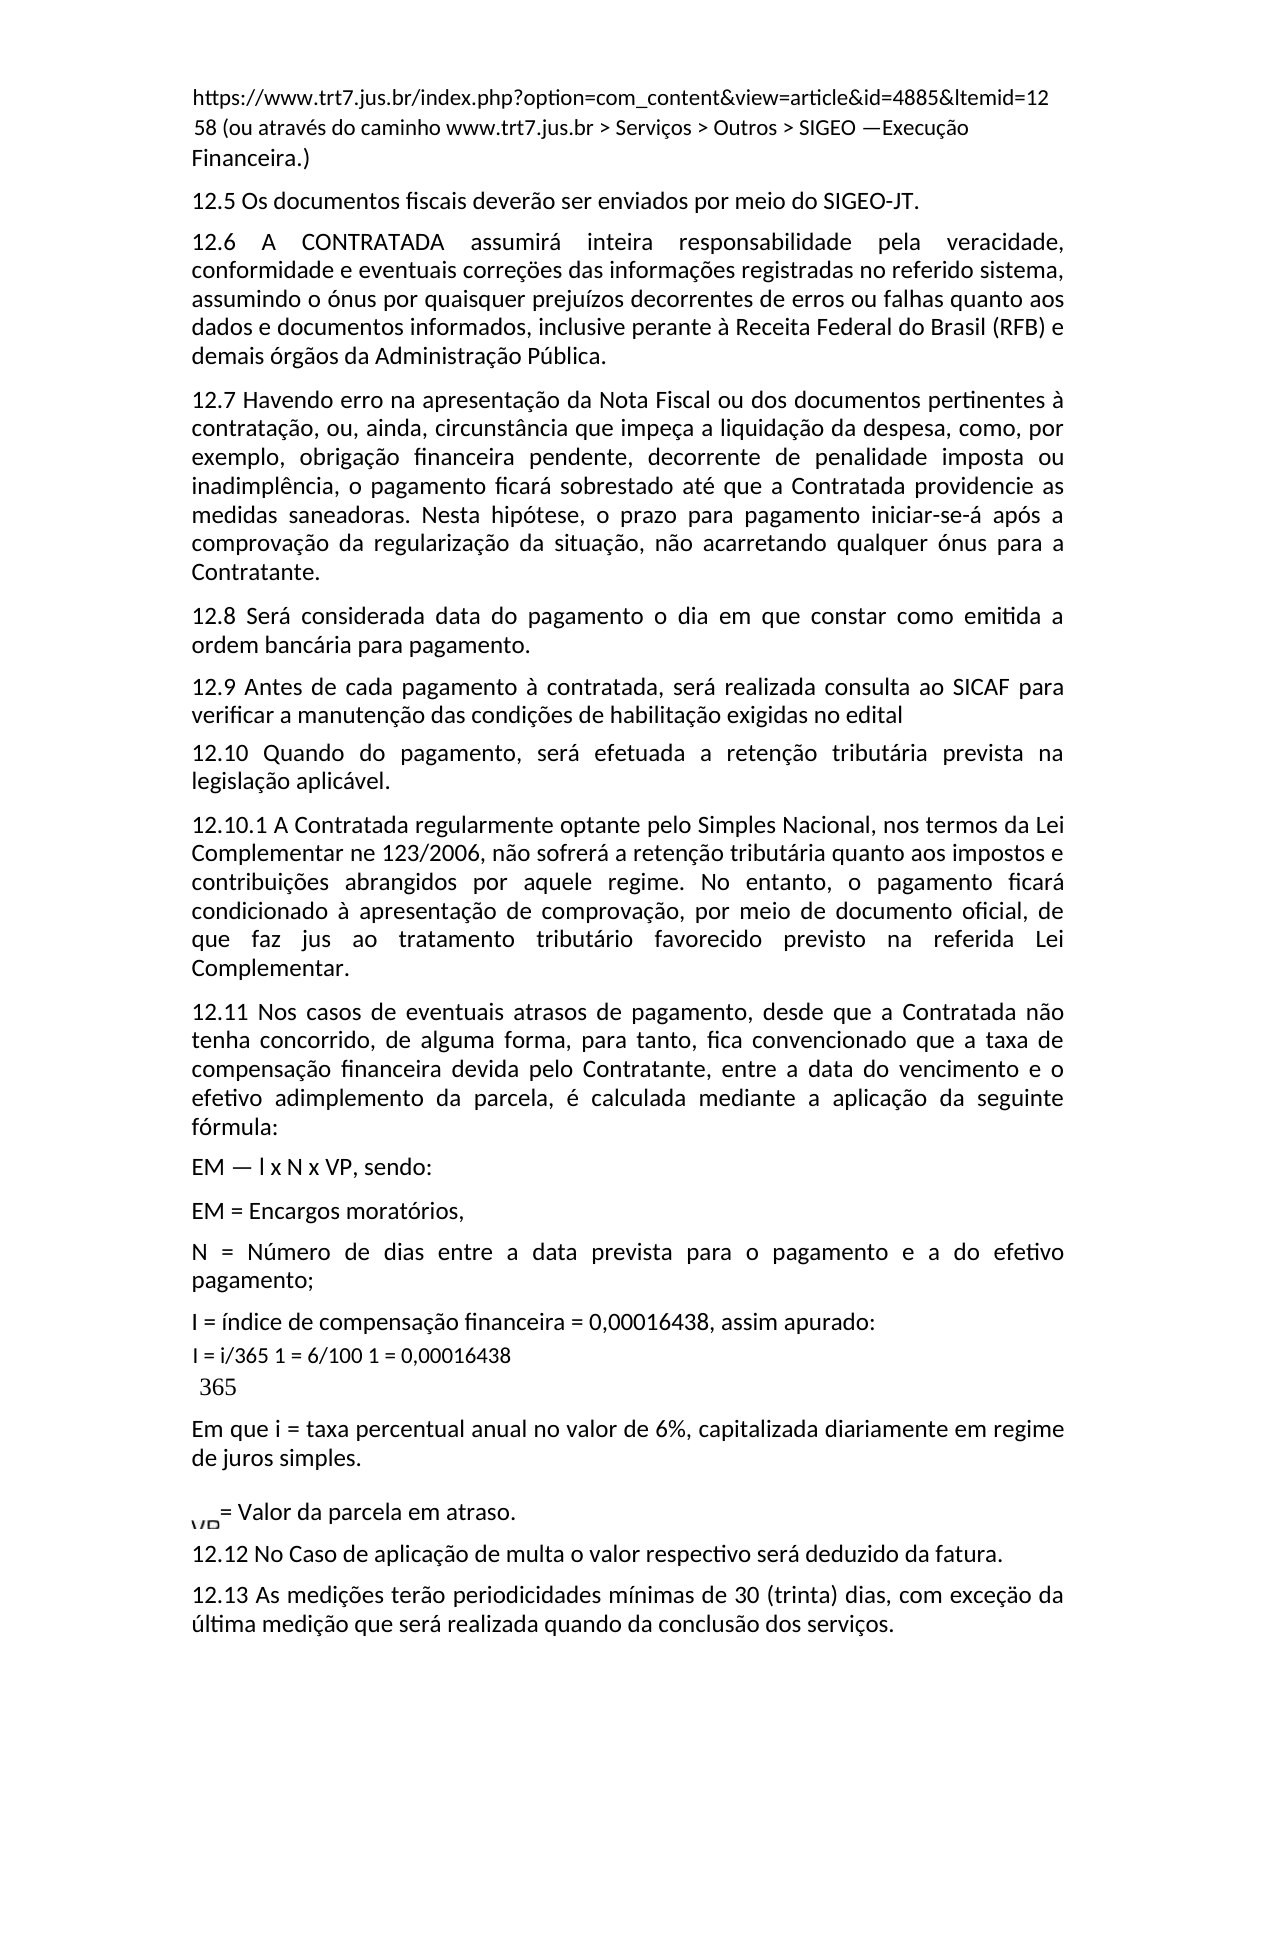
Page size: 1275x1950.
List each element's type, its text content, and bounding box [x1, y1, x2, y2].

text 12.11 Nos casos de eventuais atrasos de pagamento, desde que a Contratada não tenha concorrido, de alguma forma, para tanto, fica convencionado que a taxa de compensação financeira devida pelo Contratante, entre a data do vencimento e o efetivo adimplemento da parcela, é calculada mediante a aplicação da seguinte fórmula: [191, 998, 1066, 1141]
text 12.13 As medições terão periodicidades mínimas de 30 (trinta) dias, com exceçäo da última medição que será realizada quando da conclusão dos serviços. [191, 1581, 1066, 1638]
text I = i/365 1 = 6/100 1 = 0,00016438 [192, 1341, 1077, 1369]
text 12.10 Quando do pagamento, será efetuada a retenção tributária prevista na legislação aplicável. [191, 738, 1066, 795]
text 12.10.1 A Contratada regularmente optante pelo Simples Nacional, nos termos da Lei Complementar ne 123/2006, não sofrerá a retenção tributária quanto aos impostos e contribuições abrangidos por aquele regime. No entanto, o pagamento ficará condicionado à apresentação de comprovação, por meio de documento oficial, de que faz jus ao tratamento tributário favorecido previsto na referida Lei Complementar. [191, 810, 1066, 983]
text https://www.trt7.jus.br/index.php?option=com_content&view=article&id=4885&ltemid=12 58 (ou através do caminho www.trt7.jus.br > Serviços > Outros > SIGEO —Execução [192, 83, 1077, 141]
text 12.9 Antes de cada pagamento à contratada, será realizada consulta ao SICAF para verificar a manutenção das condições de habilitação exigidas no edital [191, 672, 1066, 729]
text I = índice de compensação financeira = 0,00016438, assim apurado: [191, 1307, 1066, 1336]
text 365 [199, 1372, 1082, 1400]
text 12.7 Havendo erro na apresentação da Nota Fiscal ou dos documentos pertinentes à contratação, ou, ainda, circunstância que impeça a liquidação da despesa, como, por exemplo, obrigação financeira pendente, decorrente de penalidade imposta ou inadimplência, o pagamento ficará sobrestado até que a Contratada providencie as medidas saneadoras. Nesta hipótese, o prazo para pagamento iniciar-se-á após a comprovação da regularização da situação, não acarretando qualquer ónus para a Contratante. [191, 386, 1066, 587]
text Financeira.) [191, 143, 1066, 172]
text N = Número de dias entre a data prevista para o pagamento e a do efetivo pagamento; [191, 1237, 1066, 1295]
text 12.5 Os documentos fiscais deverão ser enviados por meio do SIGEO-JT. [191, 187, 1066, 215]
text 12.6 A CONTRATADA assumirá inteira responsabilidade pela veracidade, conformidade e eventuais correçöes das informações registradas no referido sistema, assumindo o ónus por quaisquer prejuízos decorrentes de erros ou falhas quanto aos dados e documentos informados, inclusive perante à Receita Federal do Brasil (RFB) e demais órgãos da Administração Pública. [191, 227, 1066, 371]
text EM — l x N x VP, sendo: [191, 1153, 1066, 1181]
text EM = Encargos moratórios, [191, 1196, 1066, 1225]
text 12.12 No Caso de aplicação de multa o valor respectivo será deduzido da fatura. [191, 1540, 1066, 1568]
text Em que i = taxa percentual anual no valor de 6%, capitalizada diariamente em regime de juros simples. [191, 1415, 1066, 1472]
text = Valor da parcela em atraso. [191, 1487, 1066, 1528]
text 12.8 Será considerada data do pagamento o dia em que constar como emitida a ordem bancária para pagamento. [191, 602, 1066, 659]
